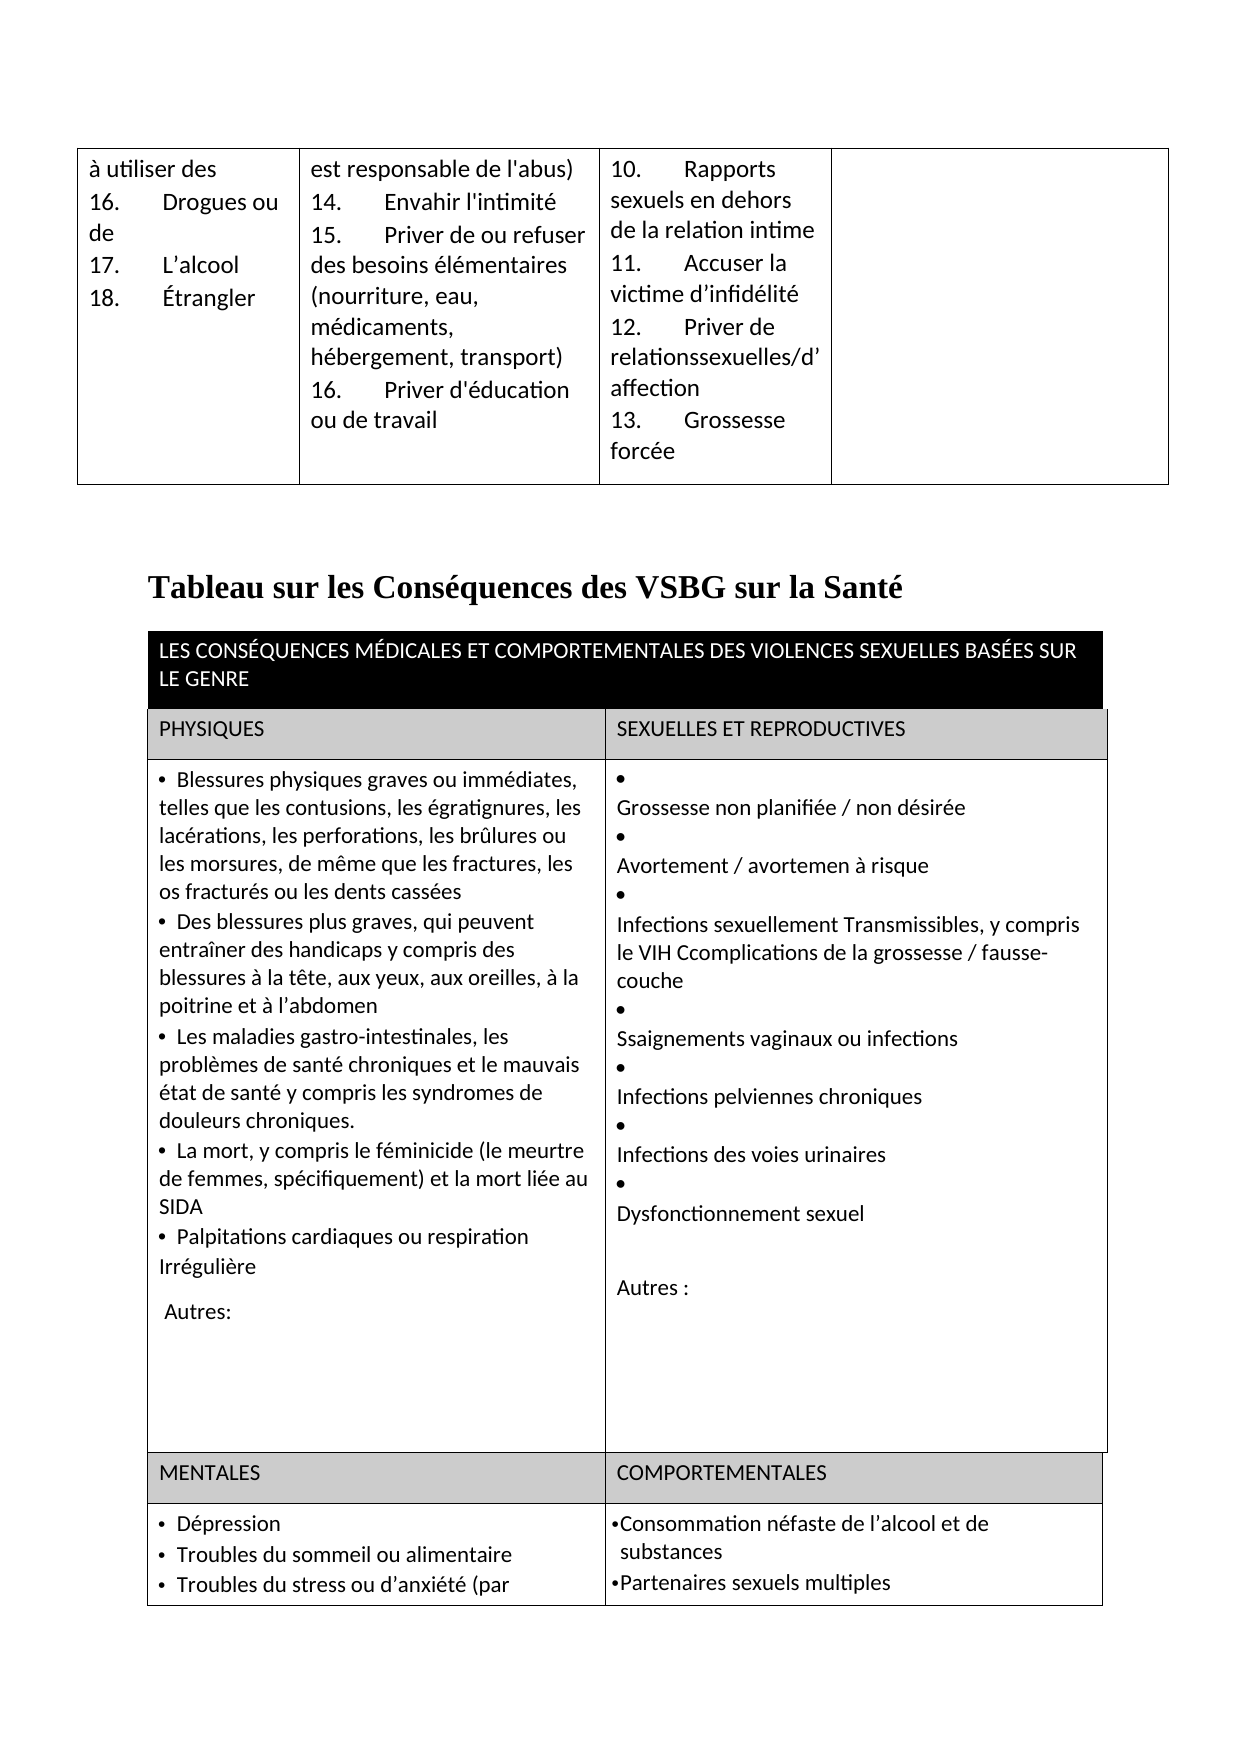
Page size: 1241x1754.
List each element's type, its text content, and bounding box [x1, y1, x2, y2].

table_cell SEXUELLES ET REPRODUCTIVES [606, 709, 1107, 759]
table_cell Grossesse non planifiée / non désirée Avortement / avortemen à risque Infections sexuellement Transmissibles, y compris le VIH Ccomplications de la grossesse / fausse-couche Ssaignements vaginaux ou infections Infections pelviennes chroniques Infections des voies urinaires Dysfonctionnement sexuel Autres : [606, 760, 1107, 1452]
table_header [1103, 631, 1107, 709]
table_header LES CONSÉQUENCES MÉDICALES ET COMPORTEMENTALES DES VIOLENCES SEXUELLES BASÉES SUR LE GENRE [148, 631, 1084, 709]
table_cell PHYSIQUES [148, 709, 605, 759]
table_cell Critiquer les performances sexuelles Rapport sexuel Forcé (viol vaginal, oral, ou anal) Attouchements ou avances sexuelles non-désirés Contrôler la santé sexuelle et reproductive de la victime Compromettre les méthodes de Planification familiale de la victime Prostitution forcée Attaquer les parties sexuelles du corps Rapports sexuels en dehors de la relation intime Accuser la victime d’infidélité Priver de relationssexuelles/d’affection Grossesse forcée [600, 149, 831, 484]
table_cell MENTALES [148, 1453, 605, 1503]
table_cell Intimider Menacer de violence physique envers soi-même, la victime et/ou sa famille/ses amis Isoler la victime de son réseau de soutien Porter atteinte aux/compromettre les relations personnelles de la victime Harcèlement Répandre des mensonges à propos de la victime Insulter Humilier/critiquer Troubler la victime (Susciter la confusion chez la victime par rapport à ce qui se passe réellement) Susciter la peur Culpabiliser (faire croire à la victime qu'elle est responsable de l'abus) Envahir l'intimité Priver de ou refuser des besoins élémentaires (nourriture, eau, médicaments, hébergement, transport) Priver d'éducation ou de travail [300, 149, 599, 484]
table_cell Blessures physiques graves ou immédiates, telles que les contusions, les égratignures, les lacérations, les perforations, les brûlures ou les morsures, de même que les fractures, les os fracturés ou les dents cassées Des blessures plus graves, qui peuvent entraîner des handicaps y compris des blessures à la tête, aux yeux, aux oreilles, à la poitrine et à l’abdomen Les maladies gastro-intestinales, les problèmes de santé chroniques et le mauvais état de santé y compris les syndromes de douleurs chroniques. La mort, y compris le féminicide (le meurtre de femmes, spécifiquement) et la mort liée au SIDA Palpitations cardiaques ou respiration Irrégulière Autres: [148, 760, 605, 1452]
table_cell Frapper Donner des coups de pied Gifler Frapper à coup de poings Empoigner Couper Coincer Tirer par les cheveux Pincer Mordre Tordre le bras Poignarder Frapper avec des objets Priver ou refuser des besoins élémentaires (nourriture, eau, médicaments, hébergement, transport) Contraindre à utiliser des Drogues ou de L’alcool Étrangler [78, 149, 299, 484]
table_cell COMPORTEMENTALES [606, 1453, 1102, 1503]
table_cell [1103, 1453, 1107, 1503]
table_cell Dépression Troubles du sommeil ou alimentaire Troubles du stress ou d’anxiété (par [148, 1504, 605, 1605]
table_cell [832, 149, 1168, 484]
subtitle Tableau sur les Conséquences des VSBG sur la Santé [148, 568, 1088, 606]
table_cell [1103, 1503, 1107, 1605]
table_cell Consommation néfaste de l’alcool et de substances Partenaires sexuels multiples Le choix de partenaires violents plus tard dans la vie Faibles taux d’utilisation de la contraception et du préservatif Essaie de cacher les blessures au visage ou sur le corps Réticente à l’idée de subir un examen physique Autres: [606, 1504, 1102, 1605]
table_header [1085, 631, 1103, 709]
